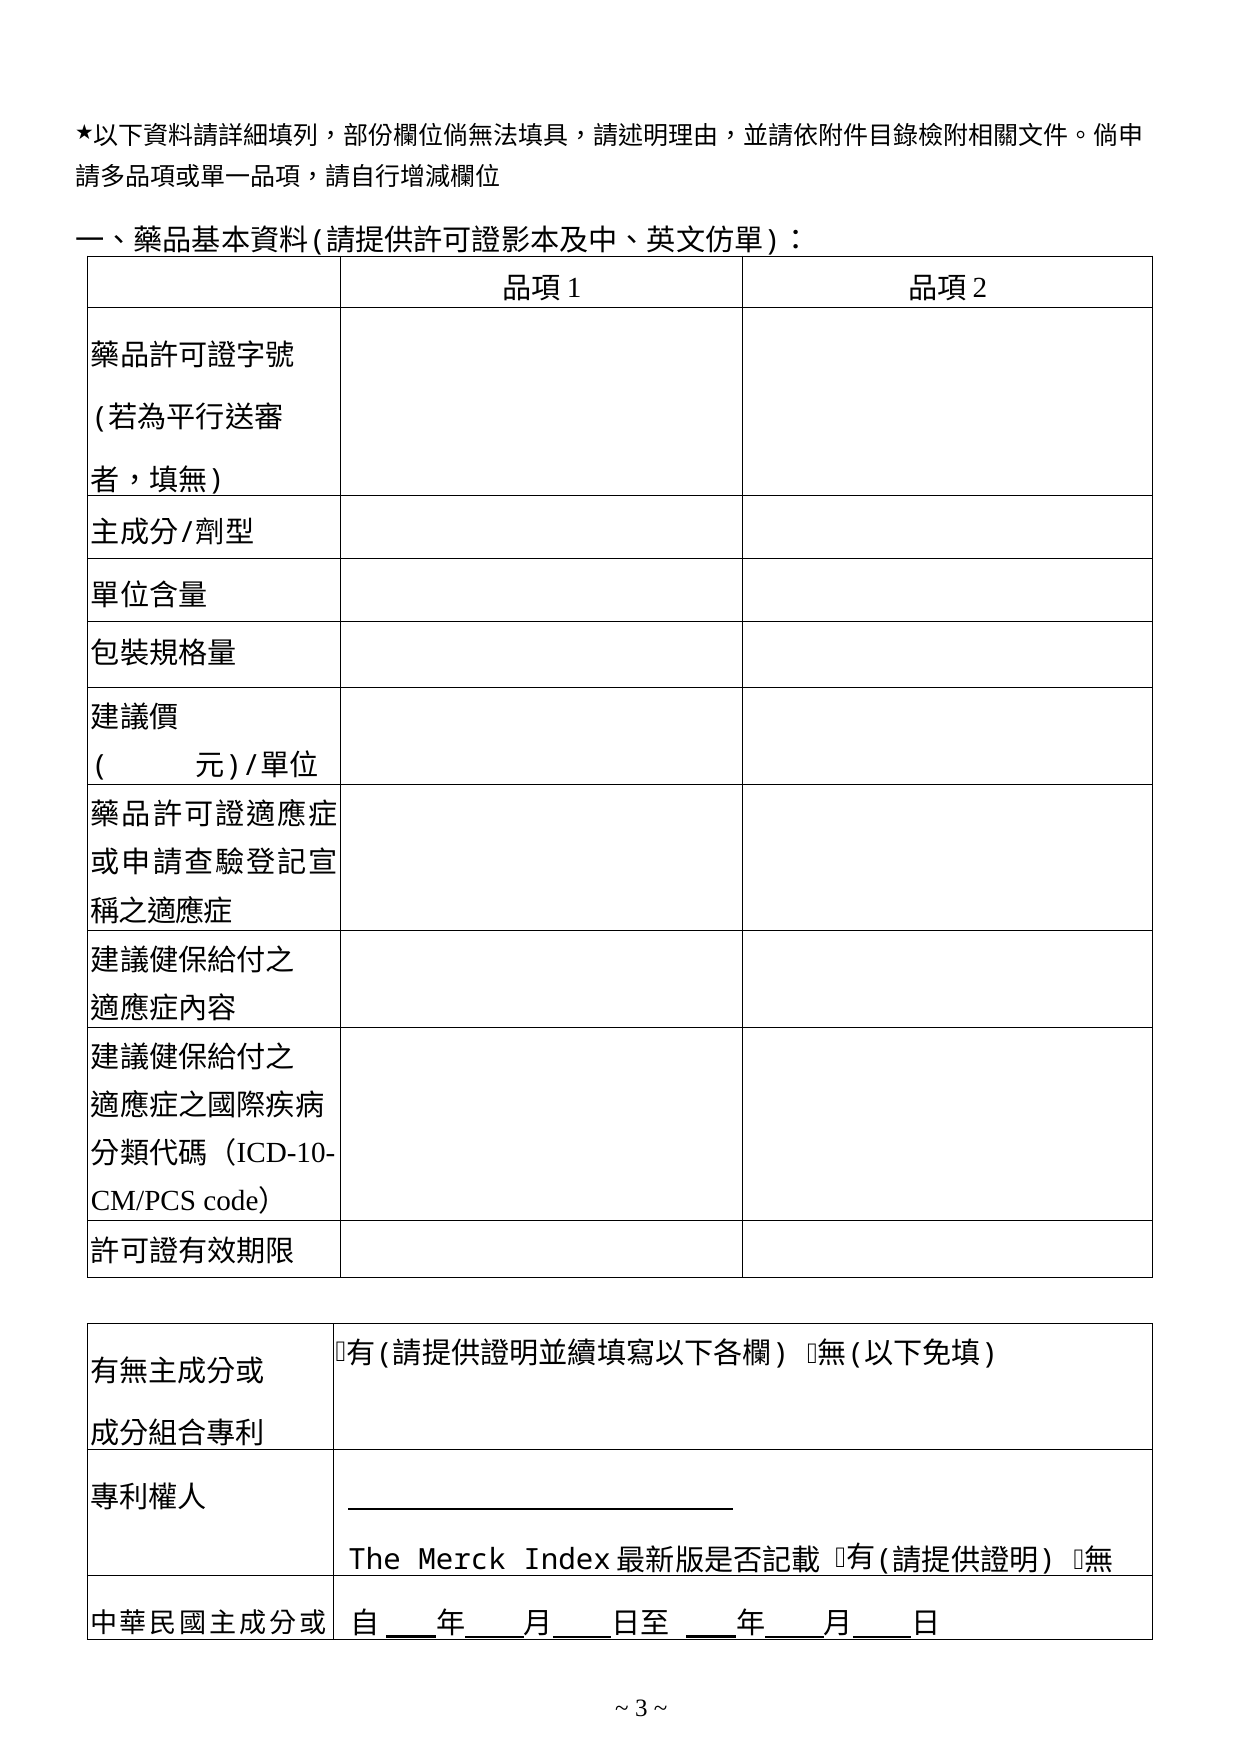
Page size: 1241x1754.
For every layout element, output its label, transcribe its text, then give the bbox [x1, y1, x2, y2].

table_cell [743, 1221, 1152, 1277]
table_cell [341, 308, 742, 495]
table_cell [743, 931, 1152, 1027]
table_cell 許可證有效期限 [88, 1221, 340, 1277]
table_cell 建議價 ( 元)/單位 [88, 688, 340, 784]
table_header 有無主成分或 成分組合專利 [88, 1324, 333, 1449]
table_cell [743, 496, 1152, 558]
table_cell 主成分/劑型 [88, 496, 340, 558]
table_header 品項1 [341, 257, 742, 307]
table_cell [743, 622, 1152, 687]
table_cell [341, 931, 742, 1027]
table_cell [743, 688, 1152, 784]
table_cell [341, 688, 742, 784]
table_cell [341, 1028, 742, 1220]
table_cell The Merck Index最新版是否記載 有(請提供證明) 無 [334, 1450, 1152, 1575]
table_cell [341, 622, 742, 687]
table_cell 自 年 月 日至 年 月 日 [334, 1576, 1152, 1639]
table_cell [341, 559, 742, 621]
table_cell [743, 785, 1152, 929]
table_header [88, 257, 340, 307]
table_cell 建議健保給付之 適應症內容 [88, 931, 340, 1027]
table_header 品項2 [743, 257, 1152, 307]
table_cell [341, 1221, 742, 1277]
table_cell [743, 1028, 1152, 1220]
table_cell 包裝規格量 [88, 622, 340, 687]
table_cell [743, 308, 1152, 495]
table_cell 單位含量 [88, 559, 340, 621]
table_cell 藥品許可證字號 (若為平行送審者，填無) [88, 308, 340, 495]
table_cell 藥品許可證適應症或申請查驗登記宣稱之適應症 [88, 785, 340, 929]
table_cell 中華民國主成分或 [88, 1576, 333, 1639]
table_cell [743, 559, 1152, 621]
table_header 有(請提供證明並續填寫以下各欄) 無(以下免填) [334, 1324, 1152, 1449]
table_cell [341, 496, 742, 558]
table_cell 建議健保給付之 適應症之國際疾病分類代碼（ICD-10-CM/PCS code） [88, 1028, 340, 1220]
table_cell 專利權人 [88, 1450, 333, 1575]
text ★以下資料請詳細填列，部份欄位倘無法填具，請述明理由，並請依附件目錄檢附相關文件。倘申請多品項或單一品項，請自行增減欄位 [75, 111, 1165, 193]
table_cell [341, 785, 742, 929]
text 一、藥品基本資料(請提供許可證影本及中、英文仿單)： [75, 193, 1165, 256]
